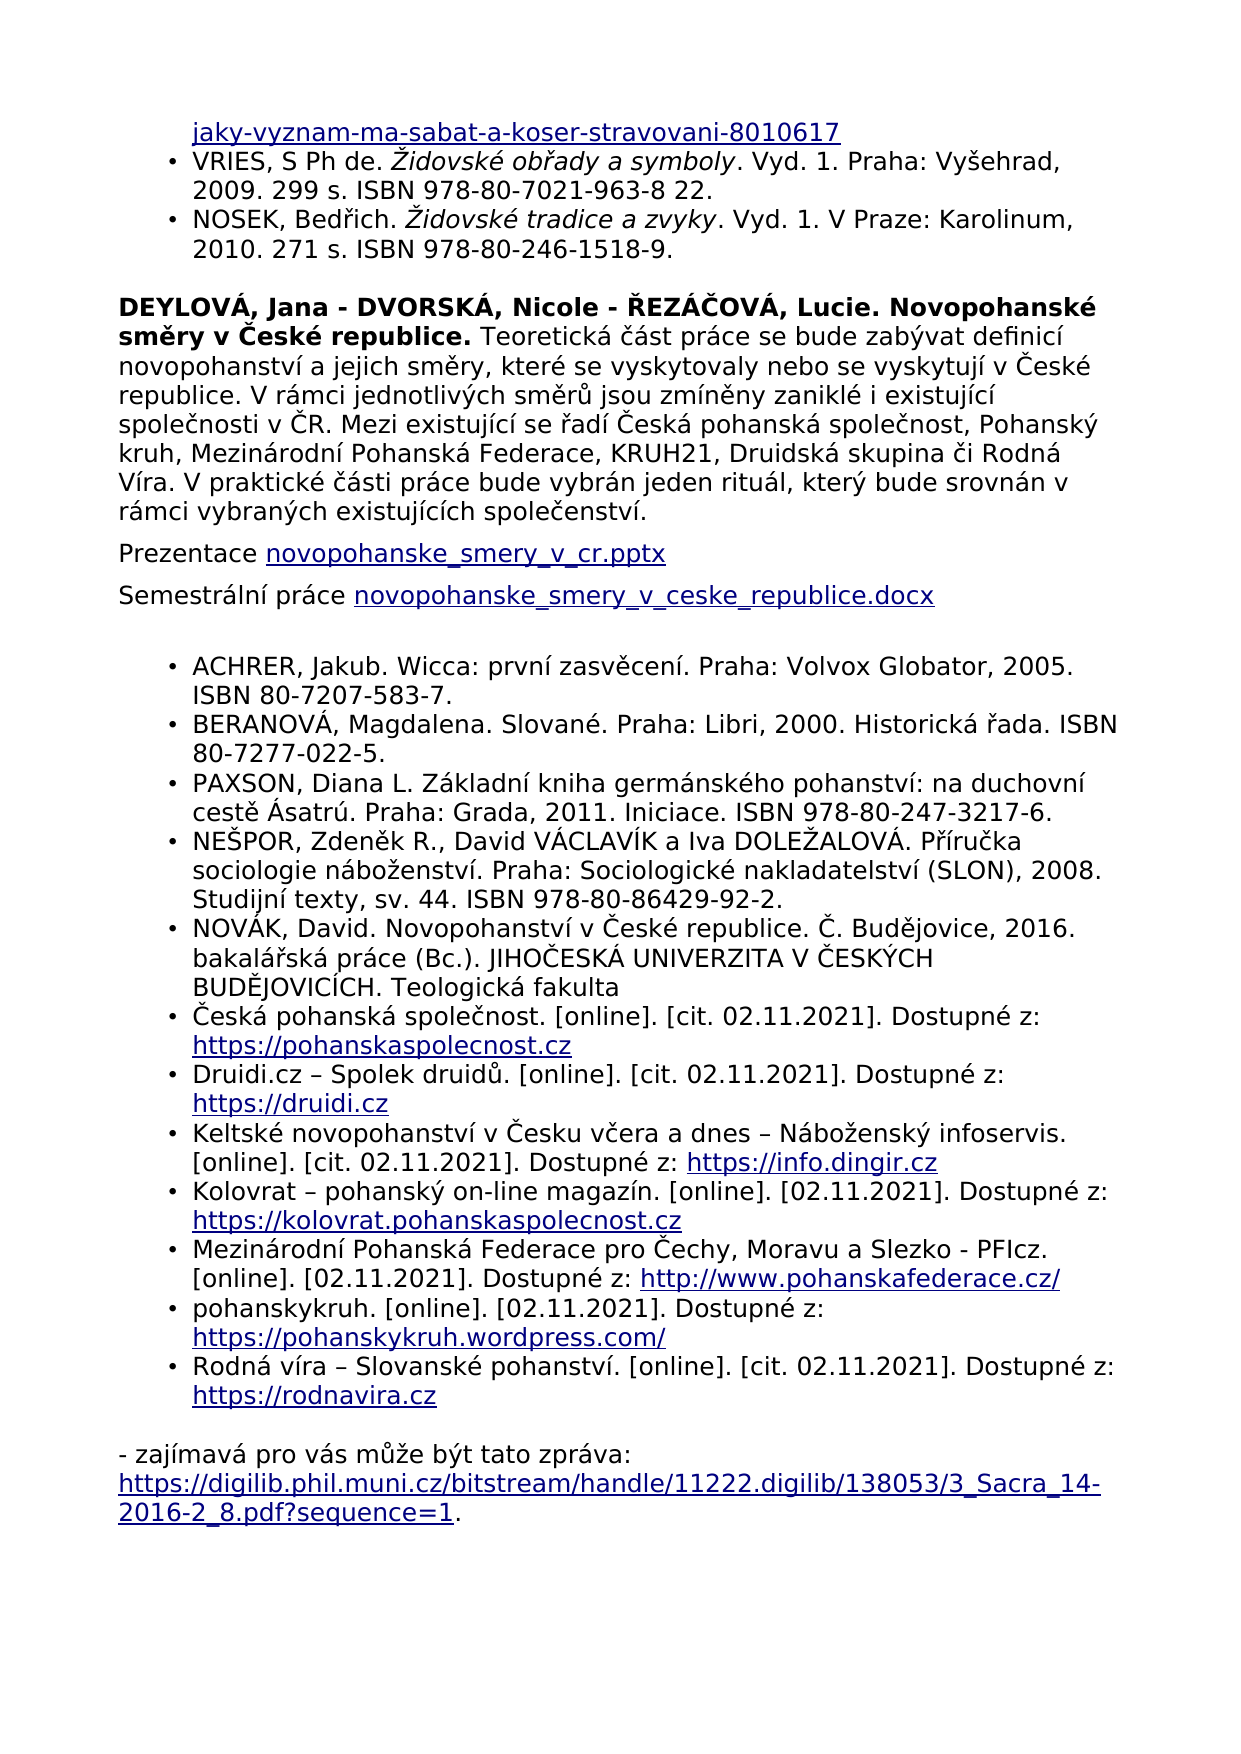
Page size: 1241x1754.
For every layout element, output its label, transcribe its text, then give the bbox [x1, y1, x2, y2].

list Keltské novopohanství v Česku včera a dnes – Náboženský infoservis. [online]. [cit. 02.11.2021]. Dostupné z: https://info.dingir.cz [177, 1119, 1122, 1177]
list PAXSON, Diana L. Základní kniha germánského pohanství: na duchovní cestě Ásatrú. Praha: Grada, 2011. Iniciace. ISBN 978-80-247-3217-6. [177, 769, 1122, 827]
list Mezinárodní Pohanská Federace pro Čechy, Moravu a Slezko - PFIcz. [online]. [02.11.2021]. Dostupné z: http://www.pohanskafederace.cz/ [177, 1235, 1122, 1294]
list VRIES, S Ph de. Židovské obřady a symboly. Vyd. 1. Praha: Vyšehrad, 2009. 299 s. ISBN 978-80-7021-963-8 22. [177, 147, 1122, 206]
text Prezentace novopohanske_smery_v_cr.pptx [118, 539, 1122, 568]
list jaky-vyznam-ma-sabat-a-koser-stravovani-8010617 [177, 118, 1122, 147]
list BERANOVÁ, Magdalena. Slované. Praha: Libri, 2000. Historická řada. ISBN 80-7277-022-5. [177, 710, 1122, 769]
list NOSEK, Bedřich. Židovské tradice a zvyky. Vyd. 1. V Praze: Karolinum, 2010. 271 s. ISBN 978-80-246-1518-9. [177, 206, 1122, 264]
list Druidi.cz – Spolek druidů. [online]. [cit. 02.11.2021]. Dostupné z: https://druidi.cz [177, 1060, 1122, 1119]
list NEŠPOR, Zdeněk R., David VÁCLAVÍK a Iva DOLEŽALOVÁ. Příručka sociologie náboženství. Praha: Sociologické nakladatelství (SLON), 2008. Studijní texty, sv. 44. ISBN 978-80-86429-92-2. [177, 827, 1122, 914]
text - zajímavá pro vás může být tato zpráva: https://digilib.phil.muni.cz/bitstream/handle/11222.digilib/138053/3_Sacra_14-2016-2_8.pdf?sequence=1. [118, 1440, 1122, 1527]
list Rodná víra – Slovanské pohanství. [online]. [cit. 02.11.2021]. Dostupné z: https://rodnavira.cz [177, 1352, 1122, 1410]
list Kolovrat – pohanský on-line magazín. [online]. [02.11.2021]. Dostupné z: https://kolovrat.pohanskaspolecnost.cz [177, 1177, 1122, 1235]
list pohanskykruh. [online]. [02.11.2021]. Dostupné z: https://pohanskykruh.wordpress.com/ [177, 1294, 1122, 1352]
list NOVÁK, David. Novopohanství v České republice. Č. Budějovice, 2016. bakalářská práce (Bc.). JIHOČESKÁ UNIVERZITA V ČESKÝCH BUDĚJOVICÍCH. Teologická fakulta [177, 914, 1122, 1002]
list Česká pohanská společnost. [online]. [cit. 02.11.2021]. Dostupné z: https://pohanskaspolecnost.cz [177, 1002, 1122, 1060]
text Semestrální práce novopohanske_smery_v_ceske_republice.docx [118, 581, 1122, 610]
list ACHRER, Jakub. Wicca: první zasvěcení. Praha: Volvox Globator, 2005. ISBN 80-7207-583-7. [177, 652, 1122, 710]
text DEYLOVÁ, Jana - DVORSKÁ, Nicole - ŘEZÁČOVÁ, Lucie. Novopohanské směry v České republice. Teoretická část práce se bude zabývat definicí novopohanství a jejich směry, které se vyskytovaly nebo se vyskytují v České republice. V rámci jednotlivých směrů jsou zmíněny zaniklé i existující společnosti v ČR. Mezi existující se řadí Česká pohanská společnost, Pohanský kruh, Mezinárodní Pohanská Federace, KRUH21, Druidská skupina či Rodná Víra. V praktické části práce bude vybrán jeden rituál, který bude srovnán v rámci vybraných existujících společenství. [118, 293, 1122, 527]
